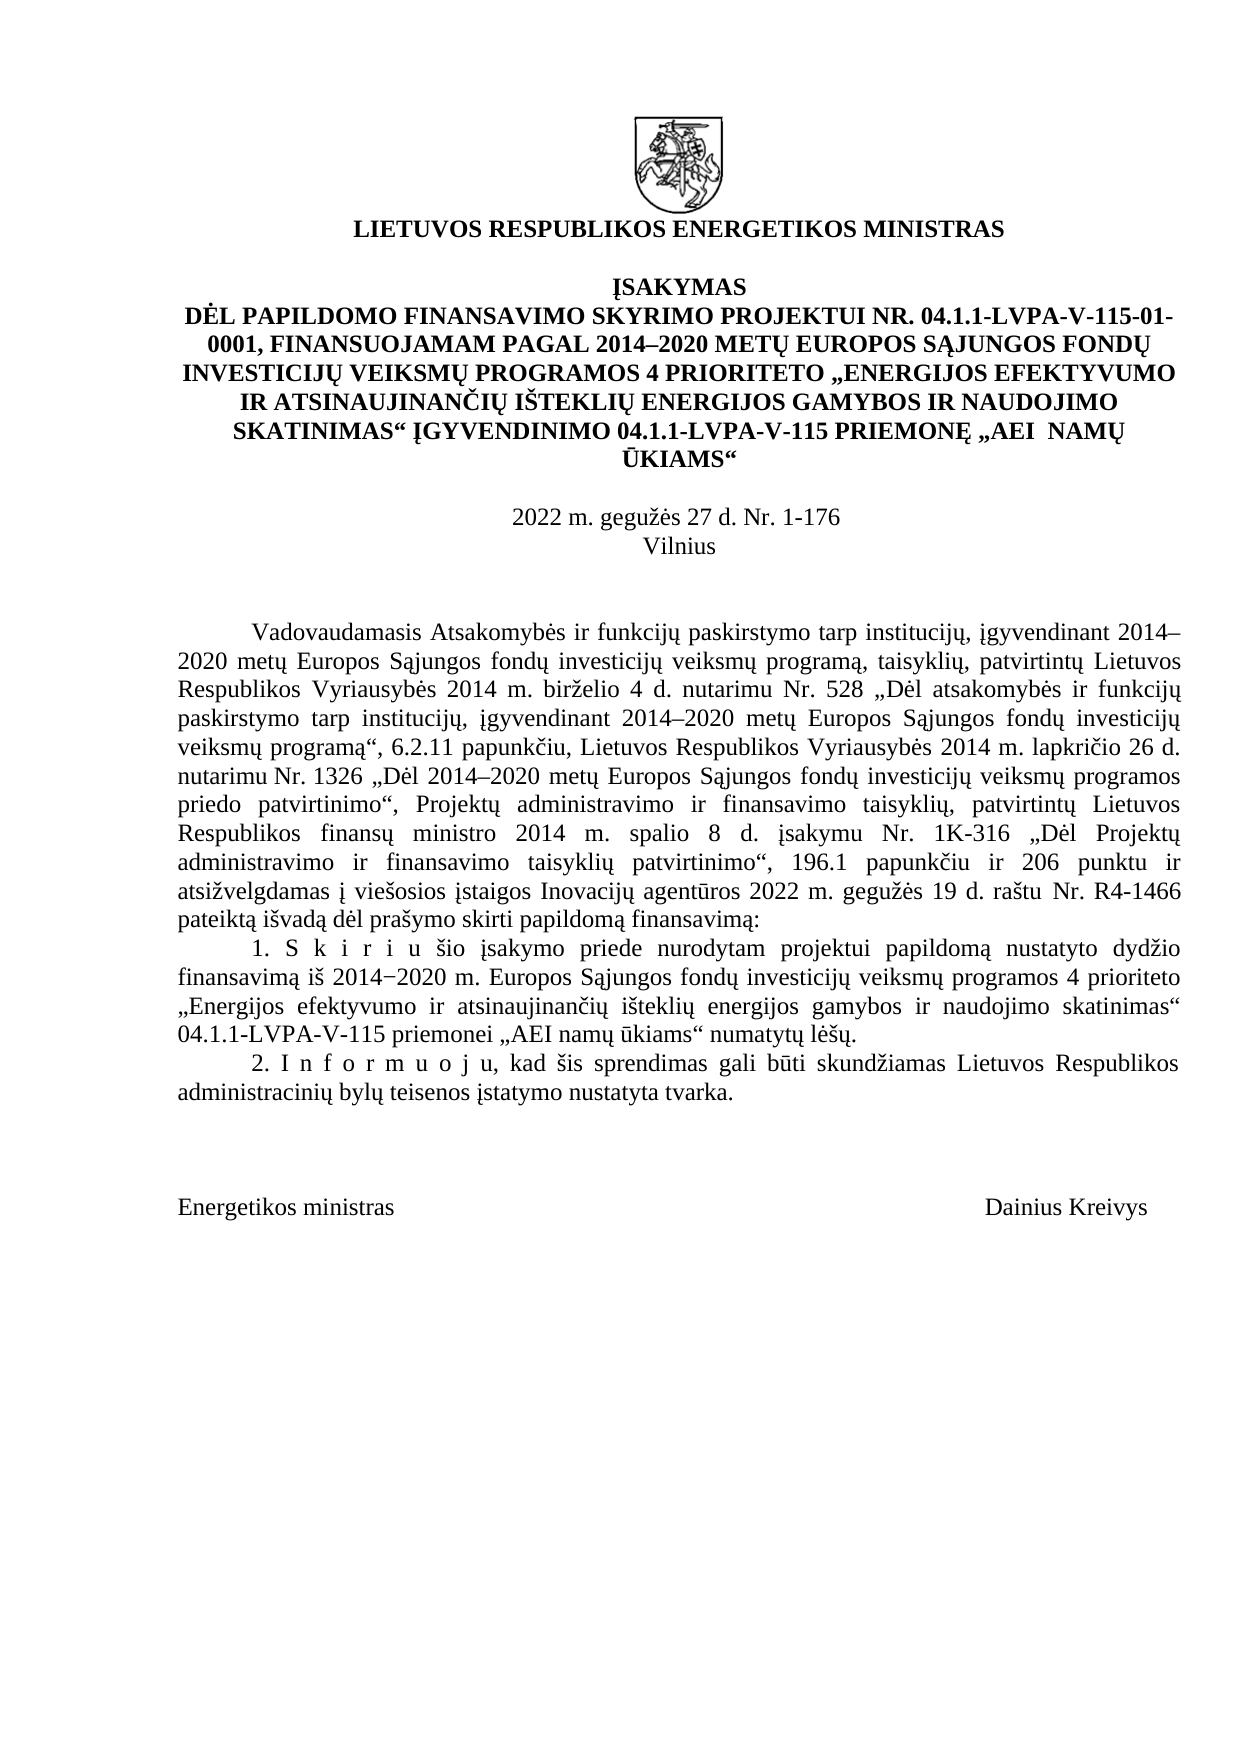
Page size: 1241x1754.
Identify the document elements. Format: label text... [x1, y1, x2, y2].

text Energetikos ministras Dainius Kreivys [177, 1192, 1181, 1221]
text Vilnius [177, 531, 1181, 559]
text ĮSAKYMAS [177, 272, 1181, 301]
text Vadovaudamasis Atsakomybės ir funkcijų paskirstymo tarp institucijų, įgyvendinant 2014–2020 metų Europos Sąjungos fondų investicijų veiksmų programą, taisyklių, patvirtintų Lietuvos Respublikos Vyriausybės 2014 m. birželio 4 d. nutarimu Nr. 528 „Dėl atsakomybės ir funkcijų paskirstymo tarp institucijų, įgyvendinant 2014–2020 metų Europos Sąjungos fondų investicijų veiksmų programą“, 6.2.11 papunkčiu, Lietuvos Respublikos Vyriausybės 2014 m. lapkričio 26 d. nutarimu Nr. 1326 „Dėl 2014–2020 metų Europos Sąjungos fondų investicijų veiksmų programos priedo patvirtinimo“, Projektų administravimo ir finansavimo taisyklių, patvirtintų Lietuvos Respublikos finansų ministro 2014 m. spalio 8 d. įsakymu Nr. 1K-316 „Dėl Projektų administravimo ir finansavimo taisyklių patvirtinimo“, 196.1 papunkčiu ir 206 punktu ir atsižvelgdamas į viešosios įstaigos Inovacijų agentūros 2022 m. gegužės 19 d. raštu Nr. R4-1466 pateiktą išvadą dėl prašymo skirti papildomą finansavimą: [177, 617, 1181, 933]
text 2022 m. gegužės 27 d. Nr. 1-176 [177, 502, 1181, 531]
text 1. S k i r i u šio įsakymo priede nurodytam projektui papildomą nustatyto dydžio finansavimą iš 2014−2020 m. Europos Sąjungos fondų investicijų veiksmų programos 4 prioriteto „Energijos efektyvumo ir atsinaujinančių išteklių energijos gamybos ir naudojimo skatinimas“ 04.1.1-LVPA-V-115 priemonei „AEI namų ūkiams“ numatytų lėšų. [177, 933, 1181, 1048]
text LIETUVOS RESPUBLIKOS ENERGETIKOS MINISTRAS [177, 214, 1181, 243]
text 2. I n f o r m u o j u, kad šis sprendimas gali būti skundžiamas Lietuvos Respublikos administracinių bylų teisenos įstatymo nustatyta tvarka. [177, 1048, 1181, 1106]
text DĖL PAPILDOMO FINANSAVIMO SKYRIMO PROJEKTUI NR. 04.1.1-LVPA-V-115-01-0001, FINANSUOJAMAM PAGAL 2014–2020 METŲ EUROPOS SĄJUNGOS FONDŲ INVESTICIJŲ VEIKSMŲ PROGRAMOS 4 PRIORITETO „ENERGIJOS EFEKTYVUMO IR ATSINAUJINANČIŲ IŠTEKLIŲ ENERGIJOS GAMYBOS IR NAUDOJIMO SKATINIMAS“ ĮGYVENDINIMO 04.1.1-LVPA-V-115 PRIEMONĘ „AEI NAMŲ ŪKIAMS“ [177, 301, 1181, 473]
